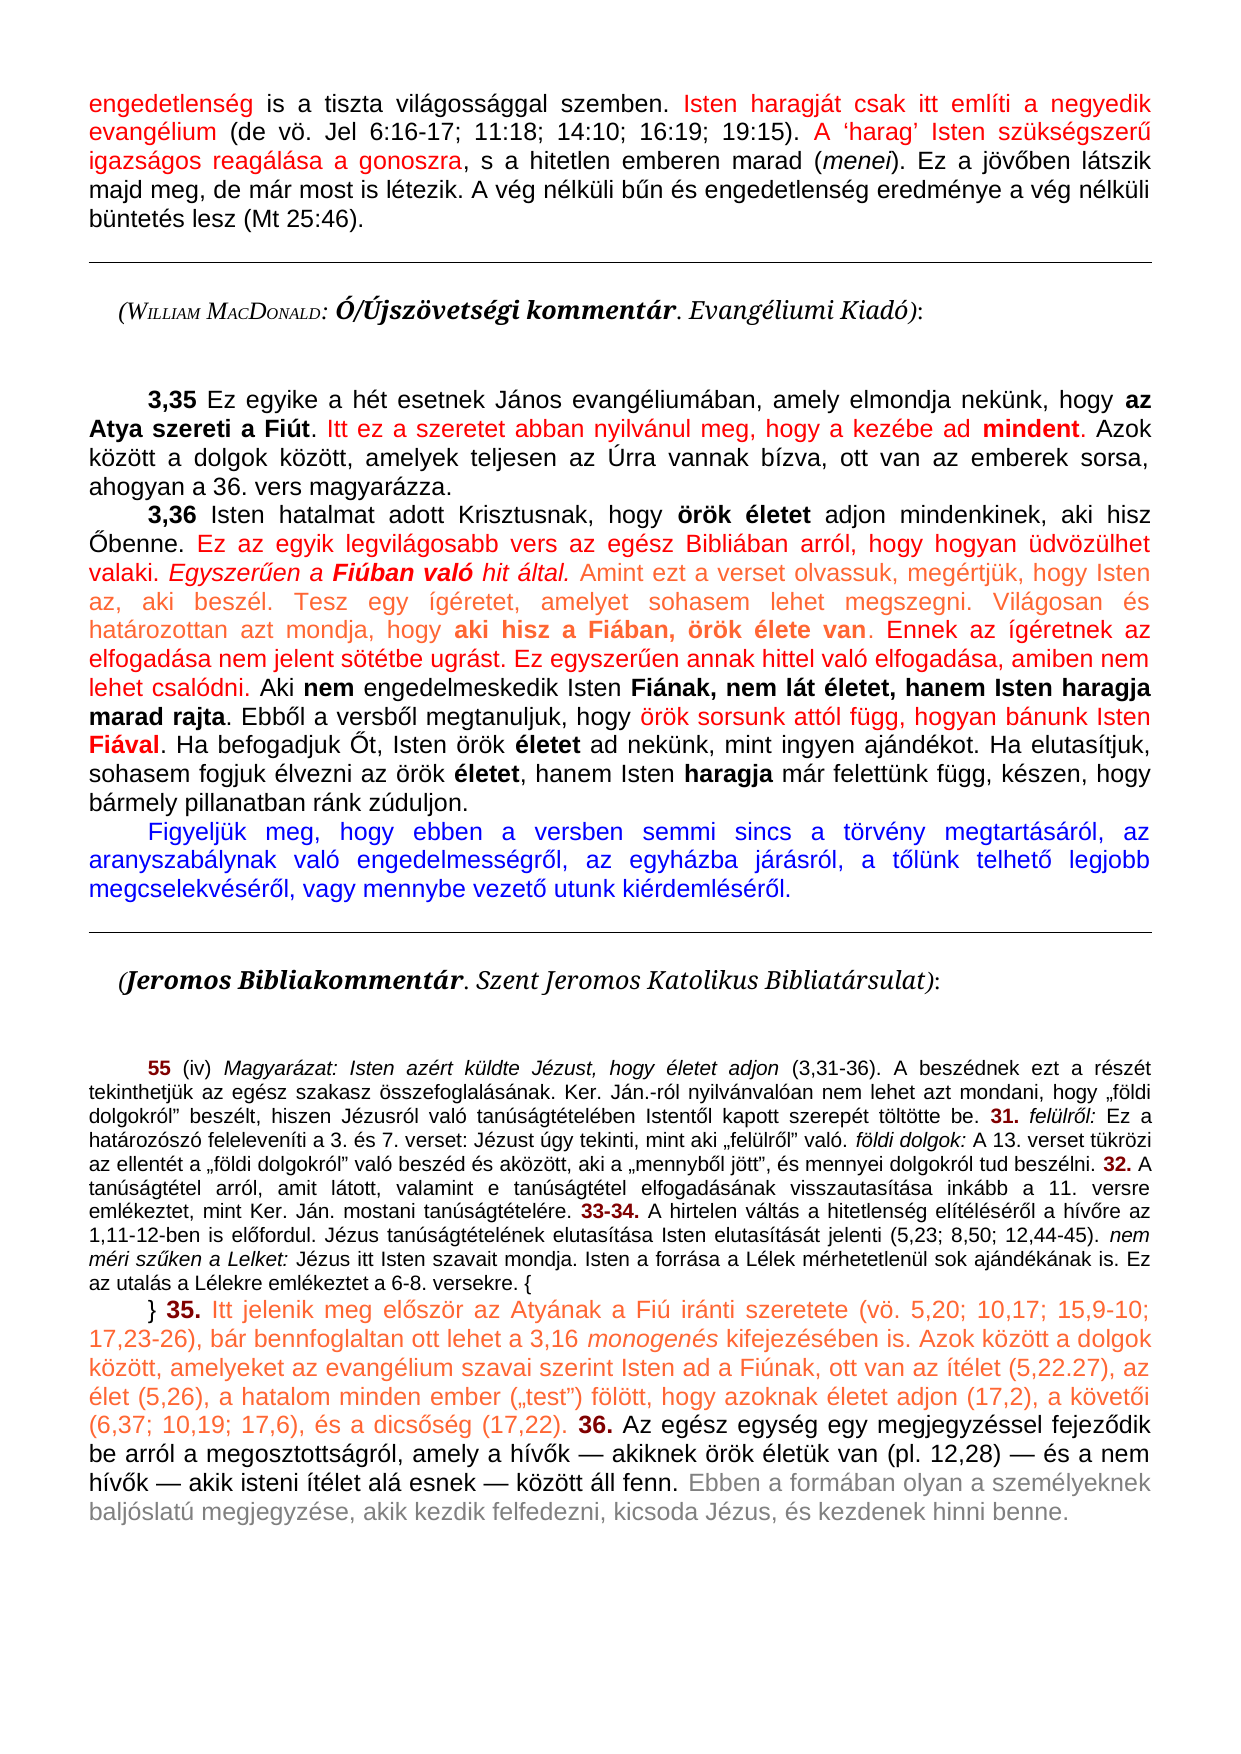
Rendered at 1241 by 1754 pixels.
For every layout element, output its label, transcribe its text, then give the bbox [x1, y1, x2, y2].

text } 35. Itt jelenik meg először az Atyának a Fiú iránti szeretete (vö. 5,20; 10,17; 15,9-10; 17,23-26), bár bennfoglaltan ott lehet a 3,16 monogenés kifejezésében is. Azok között a dolgok között, amelyeket az evangélium szavai szerint Isten ad a Fiúnak, ott van az ítélet (5,22.27), az élet (5,26), a hatalom minden ember („test”) fölött, hogy azoknak életet adjon (17,2), a követői (6,37; 10,19; 17,6), és a dicsőség (17,22). 36. Az egész egység egy megjegyzéssel fejeződik be arról a megosztottságról, amely a hívők — akiknek örök életük van (pl. 12,28) — és a nem hívők — akik isteni ítélet alá esnek — között áll fenn. Ebben a formában olyan a személyeknek baljóslatú megjegyzése, akik kezdik felfedezni, kicsoda Jézus, és kezdenek hinni benne. [88, 1295, 1152, 1525]
text engedetlenség is a tiszta világossággal szemben. Isten haragját csak itt említi a negyedik evangélium (de vö. Jel 6:16-17; 11:18; 14:10; 16:19; 19:15). A ‘harag’ Isten szükségszerű igazságos reagálása a gonoszra, s a hitetlen emberen marad (menei). Ez a jövőben látszik majd meg, de már most is létezik. A vég nélküli bűn és engedetlenség eredménye a vég nélküli büntetés lesz (Mt 25:46). [88, 88, 1152, 232]
text (Jeromos Bibliakommentár. Szent Jeromos Katolikus Bibliatársulat): [88, 933, 1152, 1026]
text (William MacDonald: Ó/Újszövetségi kommentár. Evangéliumi Kiadó): [88, 263, 1152, 356]
text 3,35 Ez egyike a hét esetnek János evangéliumában, amely elmondja nekünk, hogy az Atya szereti a Fiút. Itt ez a szeretet abban nyilvánul meg, hogy a kezébe ad mindent. Azok között a dolgok között, amelyek teljesen az Úrra vannak bízva, ott van az emberek sorsa, ahogyan a 36. vers magyarázza. [88, 385, 1152, 500]
text 3,36 Isten hatalmat adott Krisztusnak, hogy örök életet adjon mindenkinek, aki hisz Őbenne. Ez az egyik legvilágosabb vers az egész Bibliában arról, hogy hogyan üdvözülhet valaki. Egyszerűen a Fiúban való hit által. Amint ezt a verset olvassuk, megértjük, hogy Isten az, aki beszél. Tesz egy ígéretet, amelyet sohasem lehet megszegni. Világosan és határozottan azt mondja, hogy aki hisz a Fiában, örök élete van. Ennek az ígéretnek az elfogadása nem jelent sötétbe ugrást. Ez egyszerűen annak hittel való elfogadása, amiben nem lehet csalódni. Aki nem engedelmeskedik Isten Fiának, nem lát életet, hanem Isten haragja marad rajta. Ebből a versből megtanuljuk, hogy örök sorsunk attól függ, hogyan bánunk Isten Fiával. Ha befogadjuk Őt, Isten örök életet ad nekünk, mint ingyen ajándékot. Ha elutasítjuk, sohasem fogjuk élvezni az örök életet, hanem Isten haragja már felettünk függ, készen, hogy bármely pillanatban ránk zúduljon. [88, 500, 1152, 816]
text 55 (iv) Magyarázat: Isten azért küldte Jézust, hogy életet adjon (3,31-36). A beszédnek ezt a részét tekinthetjük az egész szakasz összefoglalásának. Ker. Ján.-ról nyilvánvalóan nem lehet azt mondani, hogy „földi dolgokról” beszélt, hiszen Jézusról való tanúságtételében Istentől kapott szerepét töltötte be. 31. felülről: Ez a határozószó feleleveníti a 3. és 7. verset: Jézust úgy tekinti, mint aki „felülről” való. földi dolgok: A 13. verset tükrözi az ellentét a „földi dolgokról” való beszéd és aközött, aki a „mennyből jött”, és mennyei dolgokról tud beszélni. 32. A tanúságtétel arról, amit látott, valamint e tanúságtétel elfogadásának visszautasítása inkább a 11. versre emlékeztet, mint Ker. Ján. mostani tanúságtételére. 33-34. A hirtelen váltás a hitetlenség elítéléséről a hívőre az 1,11-12-ben is előfordul. Jézus tanúságtételének elutasítása Isten elutasítását jelenti (5,23; 8,50; 12,44-45). nem méri szűken a Lelket: Jézus itt Isten szavait mondja. Isten a forrása a Lélek mérhetetlenül sok ajándékának is. Ez az utalás a Lélekre emlékeztet a 6-8. versekre. { [88, 1056, 1152, 1295]
text Figyeljük meg, hogy ebben a versben semmi sincs a törvény megtartásáról, az aranyszabálynak való engedelmességről, az egyházba járásról, a tőlünk telhető legjobb megcselekvéséről, vagy mennybe vezető utunk kiérdemléséről. [88, 816, 1152, 903]
